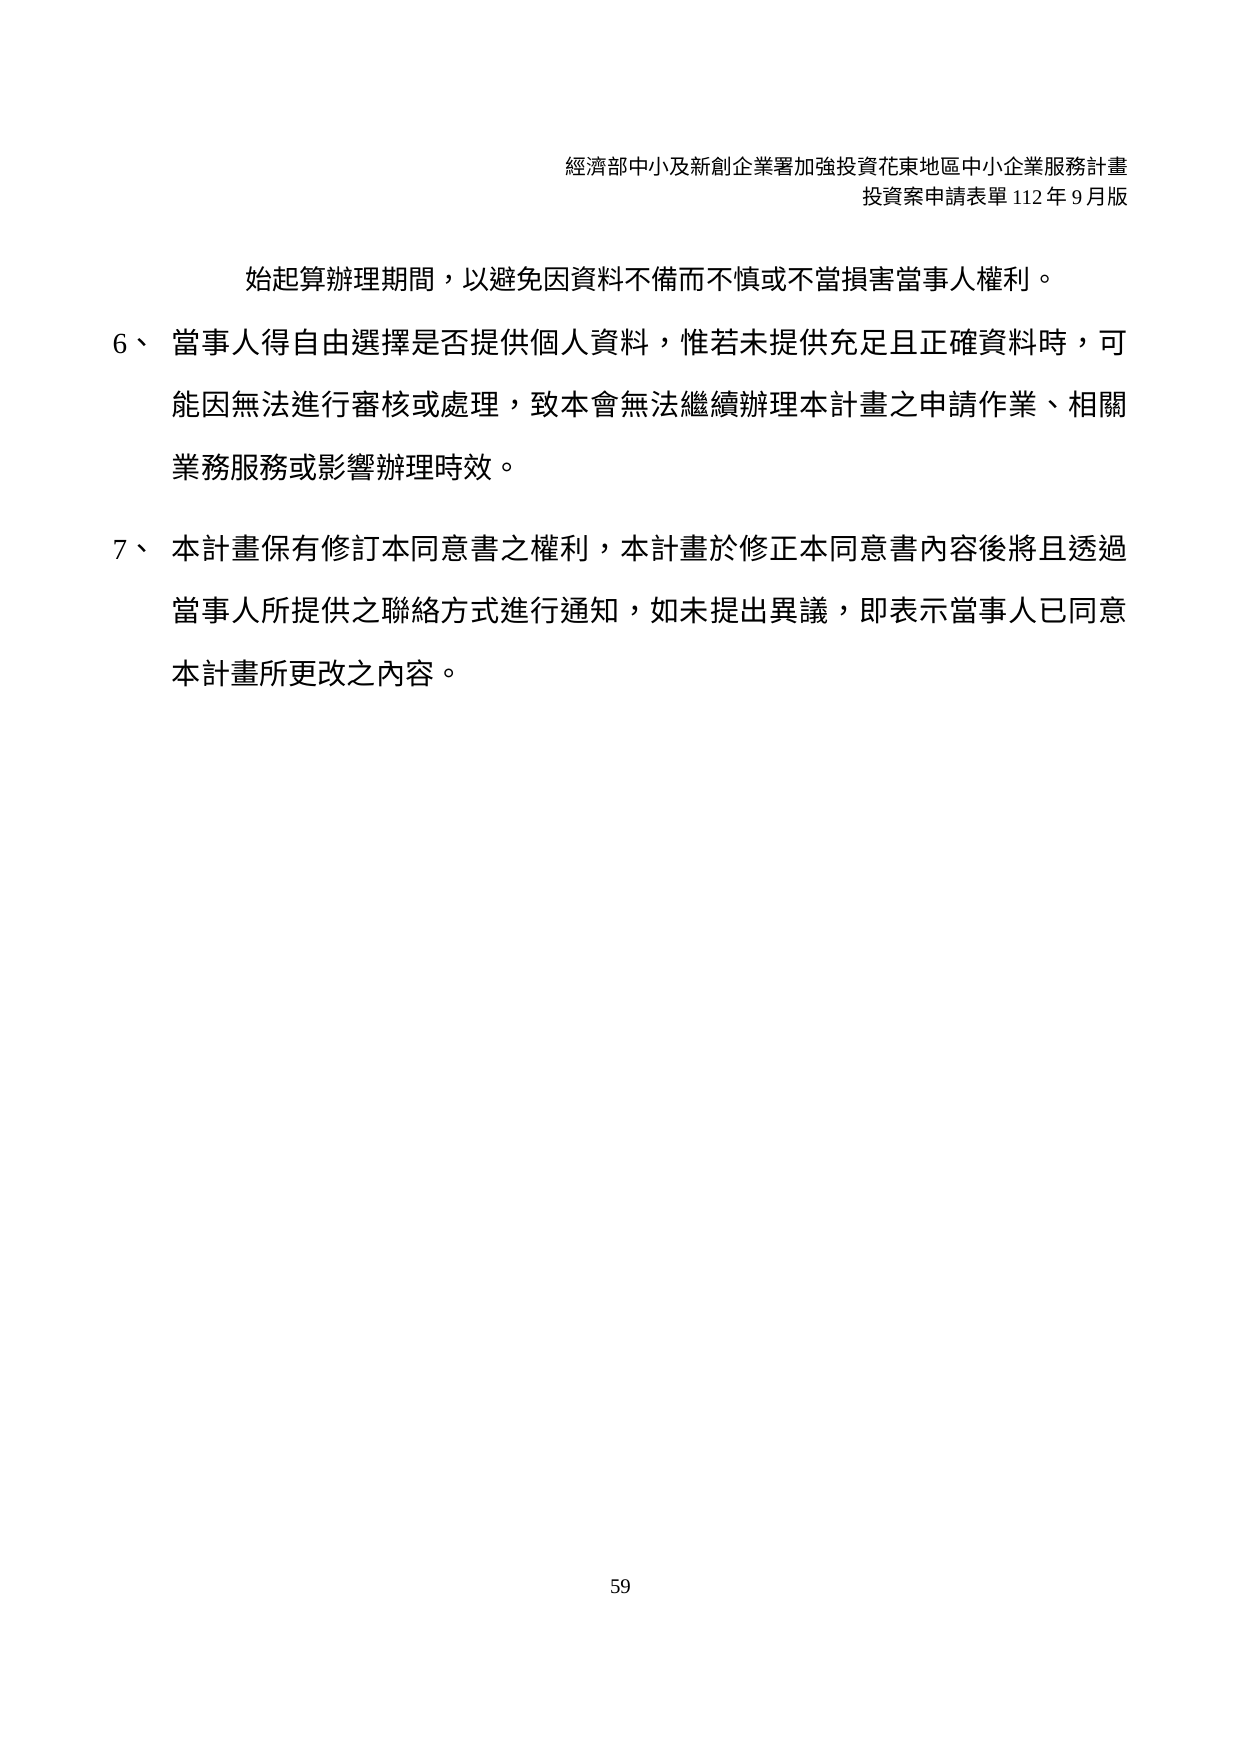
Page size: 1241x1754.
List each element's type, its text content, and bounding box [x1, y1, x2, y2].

list 當事人得自由選擇是否提供個人資料，惟若未提供充足且正確資料時，可能因無法進行審核或處理，致本會無法繼續辦理本計畫之申請作業、相關業務服務或影響辦理時效。 [112, 299, 1128, 486]
list 始起算辦理期間，以避免因資料不備而不慎或不當損害當事人權利。 [172, 236, 1128, 299]
list 本計畫保有修訂本同意書之權利，本計畫於修正本同意書內容後將且透過當事人所提供之聯絡方式進行通知，如未提出異議，即表示當事人已同意本計畫所更改之內容。 [112, 505, 1128, 692]
